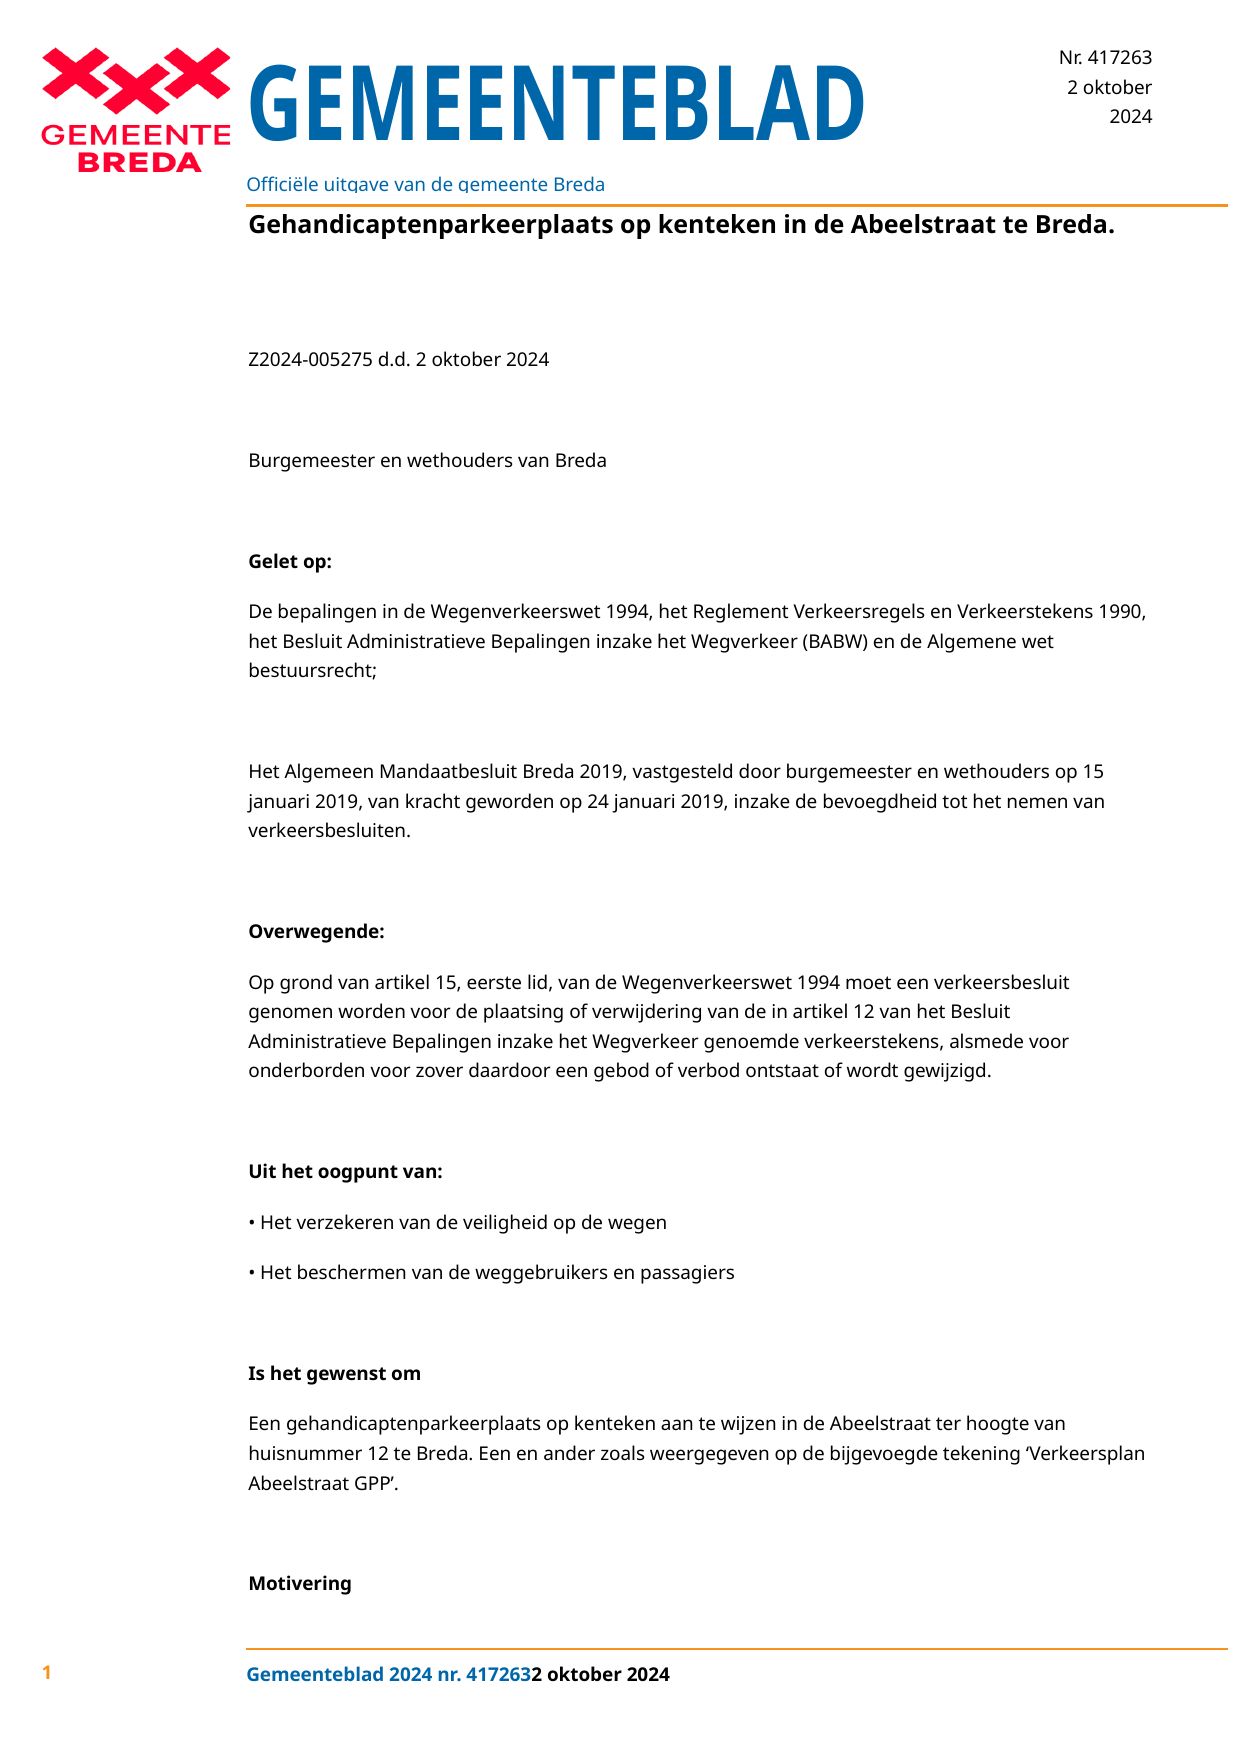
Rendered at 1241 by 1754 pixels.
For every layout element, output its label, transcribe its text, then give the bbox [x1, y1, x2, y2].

text • Het verzekeren van de veiligheid op de wegen [248, 1209, 1152, 1235]
text Gehandicaptenparkeerplaats op kenteken in de Abeelstraat te Breda. [248, 207, 1152, 241]
text Is het gewenst om [248, 1360, 1152, 1386]
text Overwegende: [248, 918, 1152, 944]
text Het Algemeen Mandaatbesluit Breda 2019, vastgesteld door burgemeester en wethouders op 15 januari 2019, van kracht geworden op 24 januari 2019, inzake de bevoegdheid tot het nemen van verkeersbesluiten. [248, 758, 1152, 843]
text Uit het oogpunt van: [248, 1158, 1152, 1184]
text Burgemeester en wethouders van Breda [248, 447, 1152, 473]
text • Het beschermen van de weggebruikers en passagiers [248, 1259, 1152, 1285]
text Motivering [248, 1571, 1152, 1596]
text De bepalingen in de Wegenverkeerswet 1994, het Reglement Verkeersregels en Verkeerstekens 1990, het Besluit Administratieve Bepalingen inzake het Wegverkeer (BABW) en de Algemene wet bestuursrecht; [248, 598, 1152, 683]
picture [41, 47, 231, 172]
text Gelet op: [248, 548, 1152, 574]
text Een gehandicaptenparkeerplaats op kenteken aan te wijzen in de Abeelstraat ter hoogte van huisnummer 12 te Breda. Een en ander zoals weergegeven op de bijgevoegde tekening ‘Verkeersplan Abeelstraat GPP’. [248, 1411, 1152, 1496]
text Op grond van artikel 15, eerste lid, van de Wegenverkeerswet 1994 moet een verkeersbesluit genomen worden voor de plaatsing of verwijdering van de in artikel 12 van het Besluit Administratieve Bepalingen inzake het Wegverkeer genoemde verkeerstekens, alsmede voor onderborden voor zover daardoor een gebod of verbod ontstaat of wordt gewijzigd. [248, 969, 1152, 1083]
text Z2024-005275 d.d. 2 oktober 2024 [248, 346, 1152, 372]
